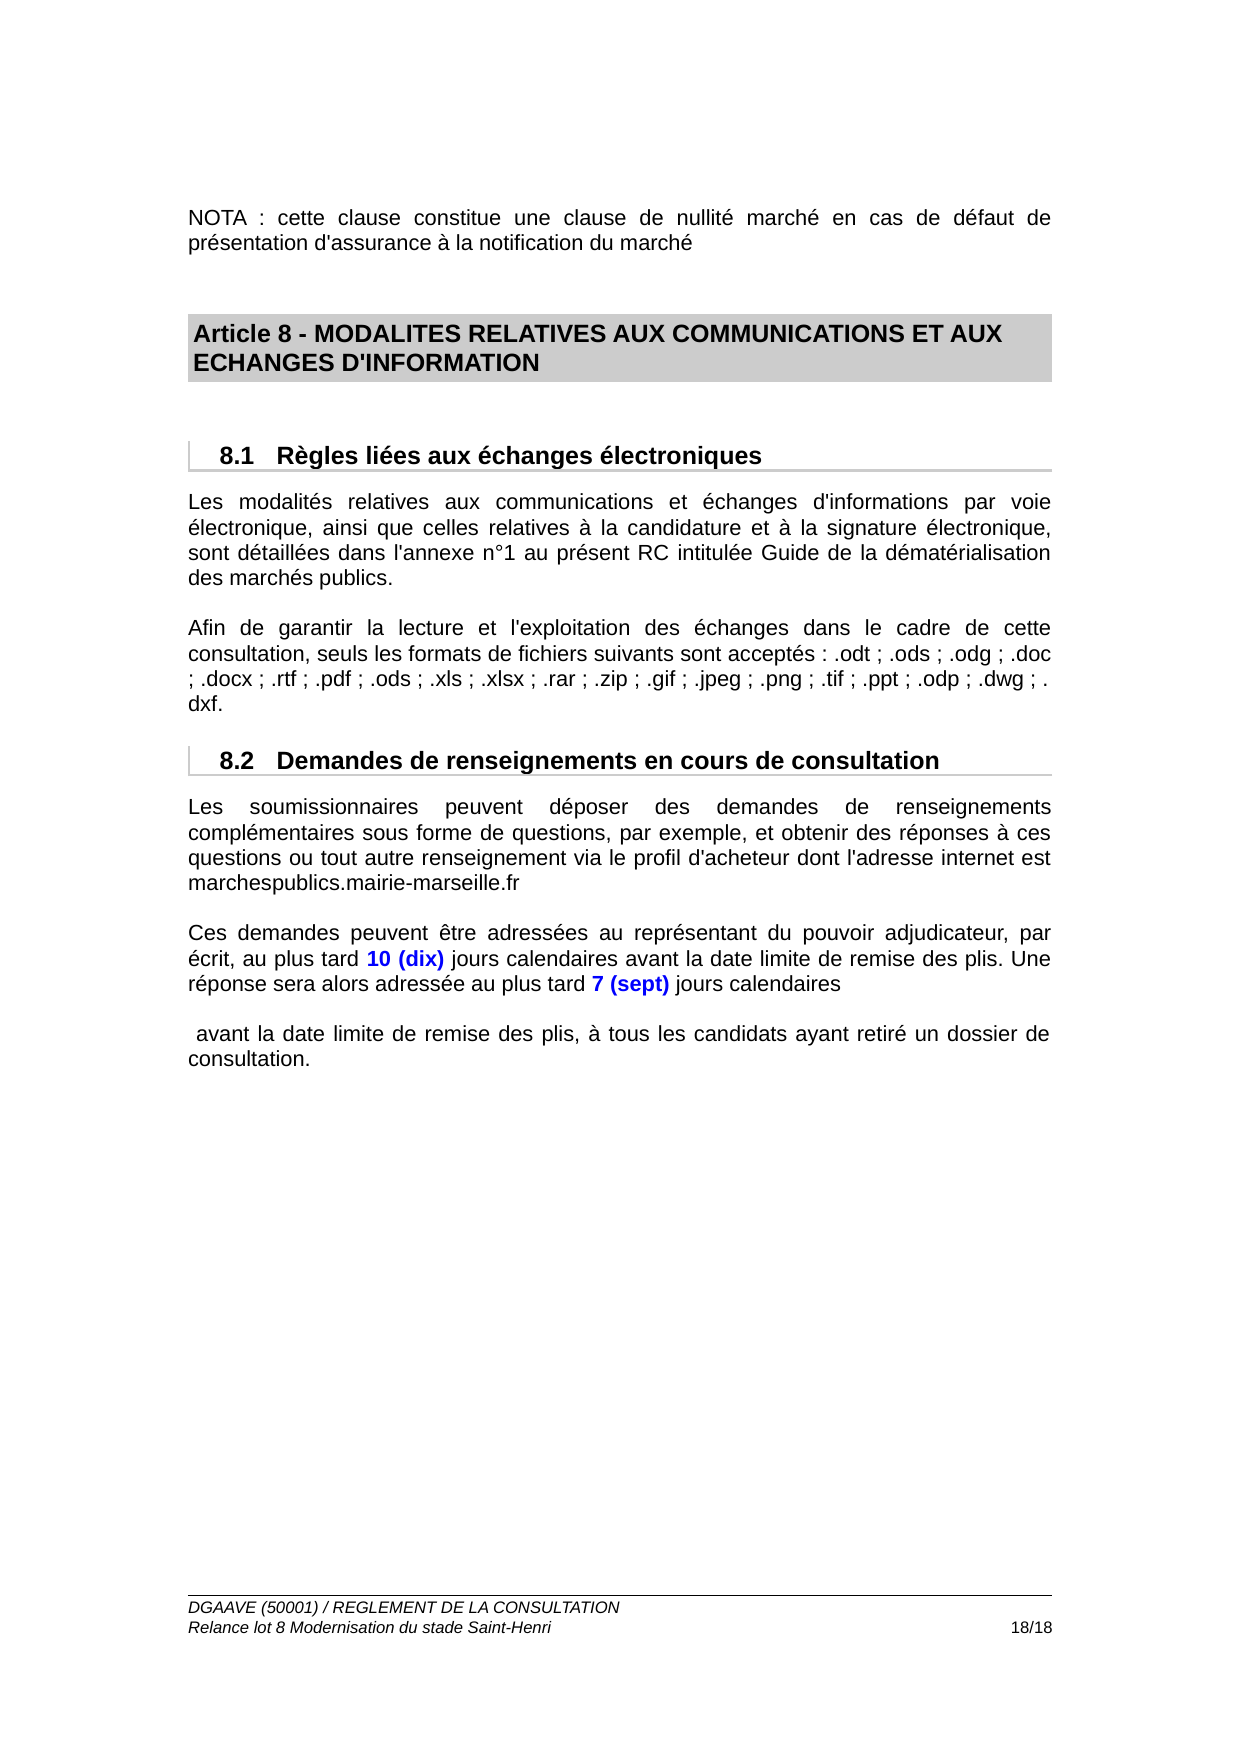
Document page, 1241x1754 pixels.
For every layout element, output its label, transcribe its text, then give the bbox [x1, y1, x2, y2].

text Afin de garantir la lecture et l'exploitation des échanges dans le cadre de cette consultation, seuls les formats de fichiers suivants sont acceptés : .odt ; .ods ; .odg ; .doc ; .docx ; .rtf ; .pdf ; .ods ; .xls ; .xlsx ; .rar ; .zip ; .gif ; .jpeg ; .png ; .tif ; .ppt ; .odp ; .dwg ; .dxf. [188, 615, 1052, 716]
subtitle MODALITES RELATIVES AUX COMMUNICATIONS ET AUX ECHANGES D'INFORMATION [190, 316, 1050, 380]
subtitle Règles liées aux échanges électroniques [190, 441, 1052, 469]
text avant la date limite de remise des plis, à tous les candidats ayant retiré un dossier de consultation. [188, 1021, 1052, 1071]
text Ces demandes peuvent être adressées au représentant du pouvoir adjudicateur, par écrit, au plus tard 10 (dix) jours calendaires avant la date limite de remise des plis. Une réponse sera alors adressée au plus tard 7 (sept) jours calendaires [188, 920, 1052, 996]
text Les modalités relatives aux communications et échanges d'informations par voie électronique, ainsi que celles relatives à la candidature et à la signature électronique, sont détaillées dans l'annexe n°1 au présent RC intitulée Guide de la dématérialisation des marchés publics. [188, 489, 1052, 590]
text Les soumissionnaires peuvent déposer des demandes de renseignements complémentaires sous forme de questions, par exemple, et obtenir des réponses à ces questions ou tout autre renseignement via le profil d'acheteur dont l'adresse internet est marchespublics.mairie-marseille.fr [188, 794, 1052, 895]
text NOTA : cette clause constitue une clause de nullité marché en cas de défaut de présentation d'assurance à la notification du marché [188, 204, 1052, 255]
subtitle Demandes de renseignements en cours de consultation [190, 746, 1052, 774]
